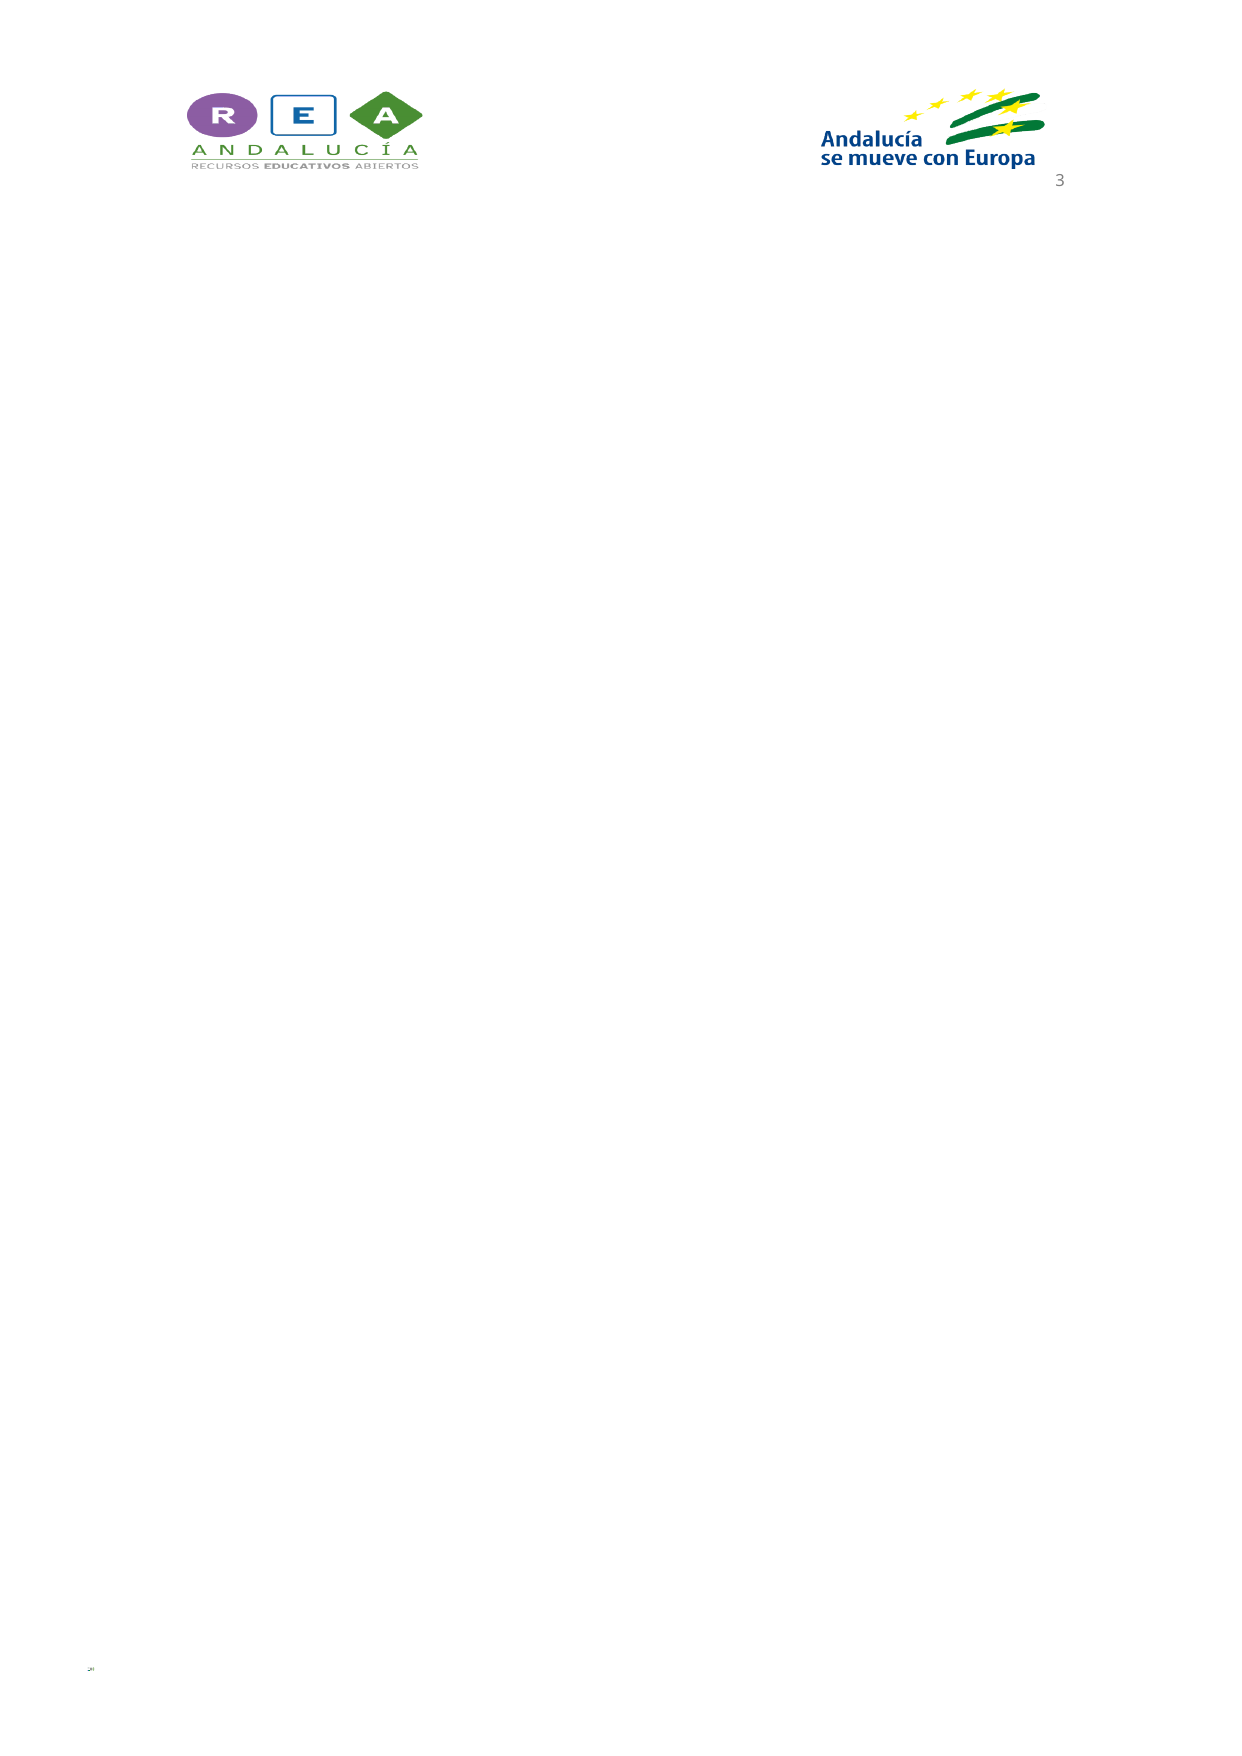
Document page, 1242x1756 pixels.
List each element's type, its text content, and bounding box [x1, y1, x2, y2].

picture [187, 91, 423, 169]
text 3 [87, 169, 1065, 191]
picture [821, 88, 1047, 169]
